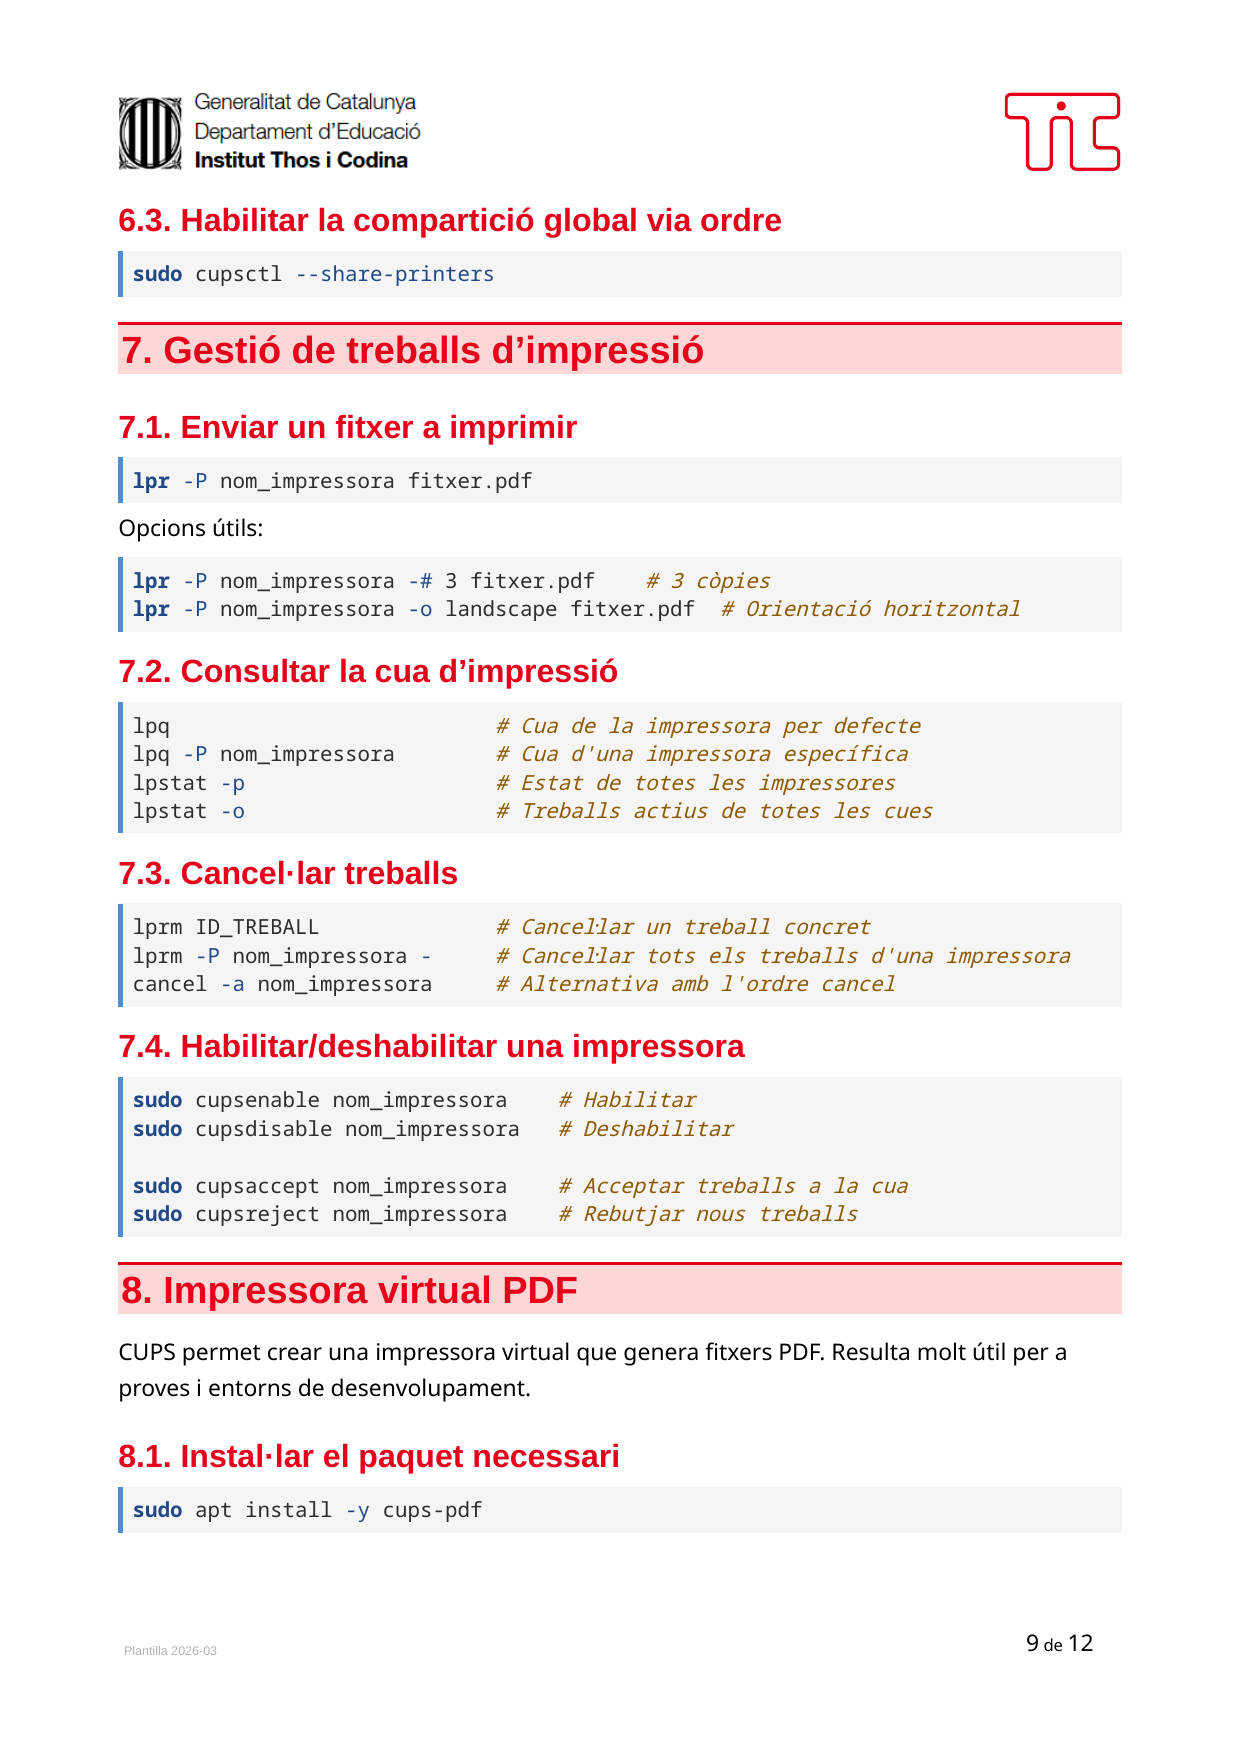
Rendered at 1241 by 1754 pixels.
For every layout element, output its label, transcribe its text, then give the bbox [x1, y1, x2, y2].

text sudo apt install -y cups-pdf [123, 1487, 1122, 1533]
text cancel -a nom_impressora # Alternativa amb l'ordre cancel [123, 969, 1122, 1007]
subtitle 7. Gestió de treballs d’impressió [118, 325, 1122, 374]
subtitle 7.4. Habilitar/deshabilitar una impressora [118, 1027, 1122, 1064]
text sudo cupsctl --share-printers [123, 251, 1122, 297]
text sudo cupsreject nom_impressora # Rebutjar nous treballs [123, 1199, 1122, 1237]
subtitle 7.1. Enviar un fitxer a imprimir [118, 408, 1122, 445]
subtitle 8.1. Instal·lar el paquet necessari [118, 1437, 1122, 1474]
text CUPS permet crear una impressora virtual que genera fitxers PDF. Resulta molt útil per a proves i entorns de desenvolupament. [118, 1336, 1122, 1403]
subtitle 7.2. Consultar la cua d’impressió [118, 652, 1122, 689]
text lpstat -o # Treballs actius de totes les cues [123, 796, 1122, 833]
text sudo cupsdisable nom_impressora # Deshabilitar [123, 1114, 1122, 1142]
text lpq -P nom_impressora # Cua d'una impressora específica [123, 739, 1122, 768]
text lprm -P nom_impressora - # Cancel·lar tots els treballs d'una impressora [123, 941, 1122, 969]
subtitle 8. Impressora virtual PDF [118, 1265, 1122, 1314]
subtitle 7.3. Cancel·lar treballs [118, 854, 1122, 891]
text lpr -P nom_impressora -o landscape fitxer.pdf # Orientació horitzontal [123, 594, 1122, 632]
text lpstat -p # Estat de totes les impressores [123, 768, 1122, 796]
text lpr -P nom_impressora fitxer.pdf [123, 457, 1122, 503]
text sudo cupsaccept nom_impressora # Acceptar treballs a la cua [123, 1171, 1122, 1199]
subtitle 6.3. Habilitar la compartició global via ordre [118, 201, 1122, 238]
text lpr -P nom_impressora -# 3 fitxer.pdf # 3 còpies [123, 557, 1122, 594]
text Opcions útils: [118, 512, 1122, 543]
text lprm ID_TREBALL # Cancel·lar un treball concret [118, 903, 1122, 941]
text sudo cupsenable nom_impressora # Habilitar [123, 1077, 1122, 1114]
text lpq # Cua de la impressora per defecte [123, 702, 1122, 739]
picture [118, 92, 422, 171]
picture [1004, 92, 1123, 171]
